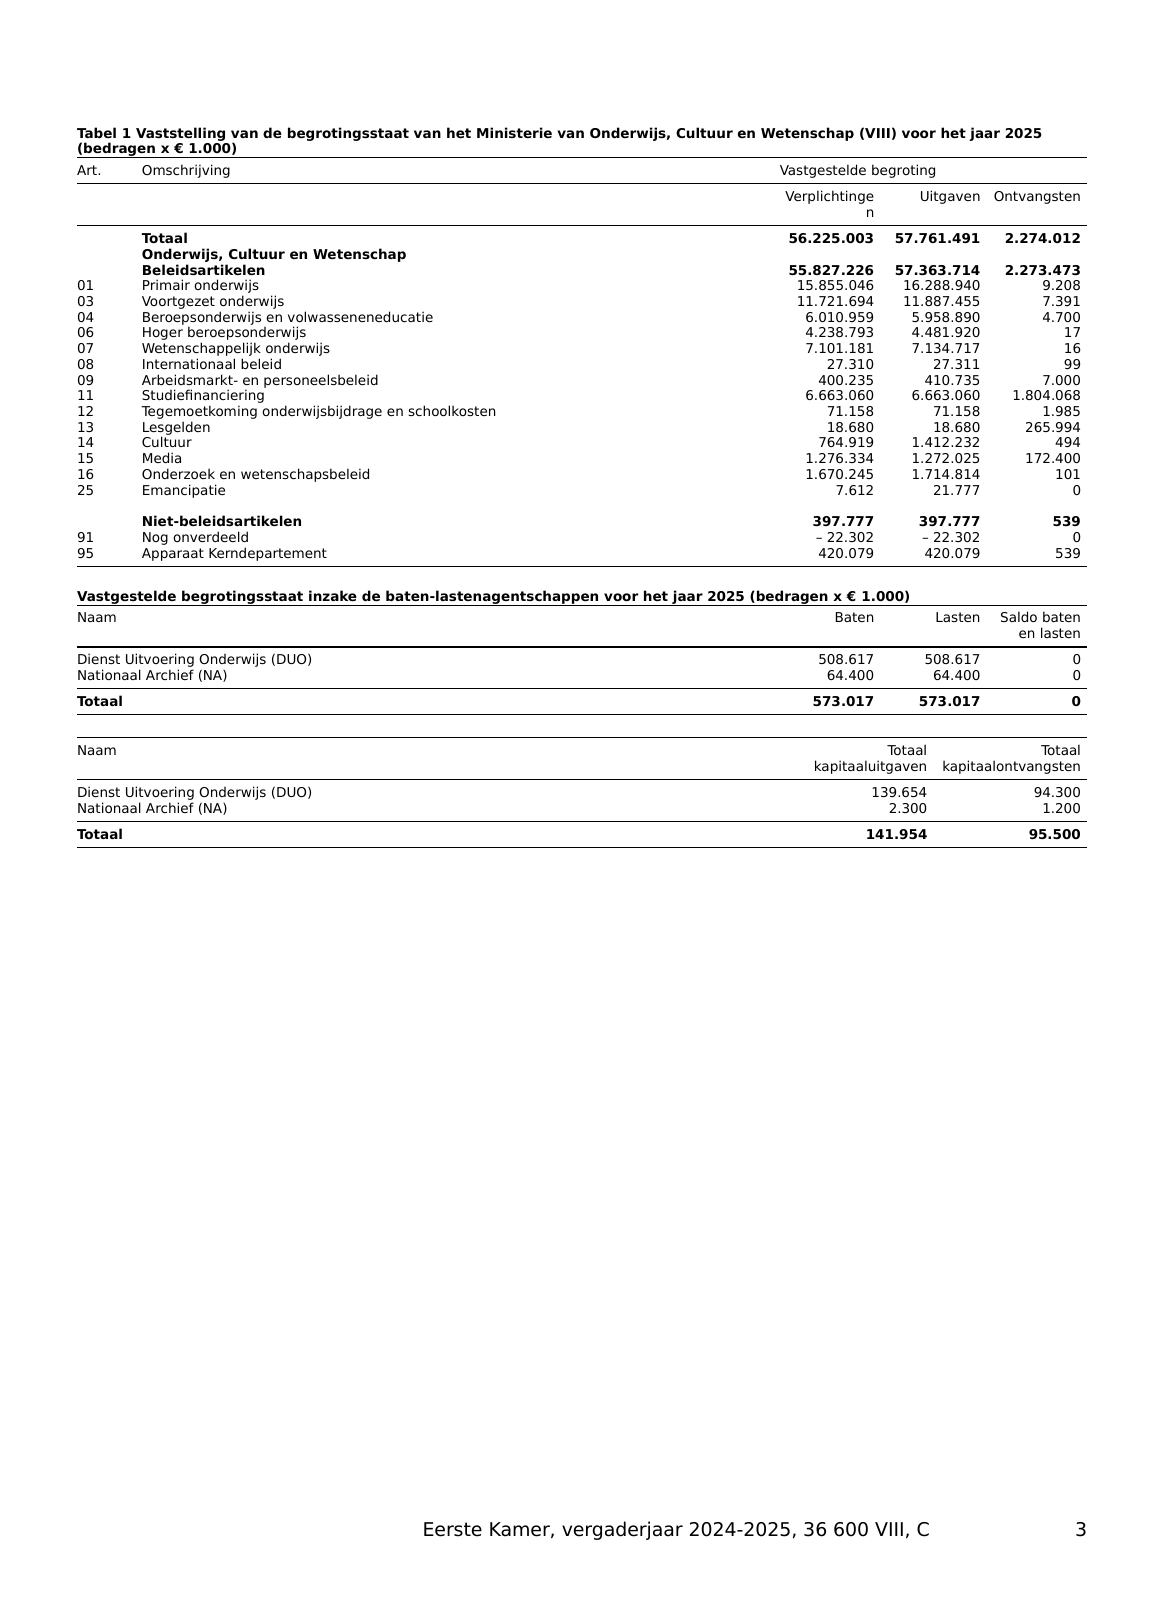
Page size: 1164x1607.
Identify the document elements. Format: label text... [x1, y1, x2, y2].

table_cell Ontvangsten [986, 184, 1087, 225]
table_cell 141.954 [774, 822, 933, 847]
table_cell 764.919 [774, 435, 880, 451]
table_cell 11 [77, 388, 136, 404]
table_cell 27.310 [774, 357, 880, 372]
table_cell [774, 498, 880, 514]
table_cell Nationaal Archief (NA) [77, 668, 773, 688]
table_cell 7.000 [986, 373, 1087, 388]
table_cell Totaal [77, 689, 773, 714]
table_cell 2.300 [774, 801, 933, 821]
table_cell 7.134.717 [880, 341, 986, 357]
table_cell 1.412.232 [880, 435, 986, 451]
table_cell [136, 184, 773, 225]
table_cell Cultuur [136, 435, 773, 451]
table_cell 99 [986, 357, 1087, 372]
table_cell Lesgelden [136, 420, 773, 435]
table_cell 55.827.226 [774, 262, 880, 278]
table_cell 01 [77, 278, 136, 294]
table_cell [77, 247, 136, 262]
table_cell 494 [986, 435, 1087, 451]
table_cell 4.700 [986, 310, 1087, 325]
table_cell 09 [77, 373, 136, 388]
table_cell 0 [986, 483, 1087, 498]
table_cell Niet-beleidsartikelen [136, 514, 773, 530]
table_cell Apparaat Kerndepartement [136, 545, 773, 566]
table_cell 07 [77, 341, 136, 357]
table_cell 16.288.940 [880, 278, 986, 294]
table_header Vastgestelde begrotingsstaat inzake de baten-lastenagentschappen voor het jaar 2025 (bedragen x € 1.000) [77, 589, 1087, 604]
table_cell [77, 498, 136, 514]
table_cell Saldo baten en lasten [986, 606, 1087, 646]
table_cell [986, 247, 1087, 262]
table_cell Media [136, 451, 773, 467]
table_cell 1.804.068 [986, 388, 1087, 404]
table_cell Omschrijving [136, 158, 773, 183]
table_cell 1.670.245 [774, 467, 880, 482]
table_cell 56.225.003 [774, 226, 880, 247]
table_cell Wetenschappelijk onderwijs [136, 341, 773, 357]
table_cell Baten [774, 606, 880, 646]
table_cell 16 [77, 467, 136, 482]
table_cell 400.235 [774, 373, 880, 388]
table_cell 573.017 [774, 689, 880, 714]
table_cell [77, 514, 136, 530]
table_cell 21.777 [880, 483, 986, 498]
table_cell 1.985 [986, 404, 1087, 419]
table_cell 7.612 [774, 483, 880, 498]
table_cell Vastgestelde begroting [774, 158, 1087, 183]
table_cell 6.010.959 [774, 310, 880, 325]
table_cell 172.400 [986, 451, 1087, 467]
table_cell Naam [77, 606, 773, 646]
table_cell 64.400 [880, 668, 986, 688]
table_cell 1.276.334 [774, 451, 880, 467]
table_cell [880, 498, 986, 514]
table_cell Art. [77, 158, 136, 183]
table_cell 71.158 [774, 404, 880, 419]
table_cell Beroepsonderwijs en volwasseneneducatie [136, 310, 773, 325]
table_cell 95.500 [933, 822, 1087, 847]
table_cell 1.714.814 [880, 467, 986, 482]
table_cell [774, 247, 880, 262]
table_cell 95 [77, 545, 136, 566]
table_cell 7.101.181 [774, 341, 880, 357]
table_cell 573.017 [880, 689, 986, 714]
table_cell [77, 184, 136, 225]
table_cell Hoger beroepsonderwijs [136, 325, 773, 341]
table_cell 7.391 [986, 294, 1087, 309]
table_cell 397.777 [880, 514, 986, 530]
table_cell [77, 226, 136, 247]
table_cell 04 [77, 310, 136, 325]
table_cell 9.208 [986, 278, 1087, 294]
table_cell 71.158 [880, 404, 986, 419]
table_cell Totaal [136, 226, 773, 247]
table_cell Onderzoek en wetenschapsbeleid [136, 467, 773, 482]
table_cell 25 [77, 483, 136, 498]
table_cell Internationaal beleid [136, 357, 773, 372]
table_cell [77, 262, 136, 278]
table_cell 16 [986, 341, 1087, 357]
table_cell 6.663.060 [774, 388, 880, 404]
table_cell 2.274.012 [986, 226, 1087, 247]
table_cell 12 [77, 404, 136, 419]
table_cell Beleidsartikelen [136, 262, 773, 278]
table_cell 57.363.714 [880, 262, 986, 278]
table_cell 4.481.920 [880, 325, 986, 341]
table_header Naam [77, 738, 773, 779]
table_cell Uitgaven [880, 184, 986, 225]
table_cell 15 [77, 451, 136, 467]
table_cell – 22.302 [880, 530, 986, 545]
table_cell 139.654 [774, 780, 933, 801]
table_cell 0 [986, 530, 1087, 545]
table_cell Primair onderwijs [136, 278, 773, 294]
table_header Tabel 1 Vaststelling van de begrotingsstaat van het Ministerie van Onderwijs, Cultuur en Wetenschap (VIII) voor het jaar 2025 (bedragen x € 1.000) [77, 126, 1087, 157]
table_cell 5.958.890 [880, 310, 986, 325]
table_cell 1.200 [933, 801, 1087, 821]
table_cell 14 [77, 435, 136, 451]
table_cell 03 [77, 294, 136, 309]
table_cell 539 [986, 545, 1087, 566]
table_cell Dienst Uitvoering Onderwijs (DUO) [77, 780, 773, 801]
table_cell Arbeidsmarkt- en personeelsbeleid [136, 373, 773, 388]
table_cell 08 [77, 357, 136, 372]
table_cell Onderwijs, Cultuur en Wetenschap [136, 247, 773, 262]
table_cell Totaal [77, 822, 773, 847]
table_cell 15.855.046 [774, 278, 880, 294]
table_cell [986, 498, 1087, 514]
table_cell 11.721.694 [774, 294, 880, 309]
table_cell 1.272.025 [880, 451, 986, 467]
table_cell Verplichtingen [774, 184, 880, 225]
table_cell 64.400 [774, 668, 880, 688]
table_cell 265.994 [986, 420, 1087, 435]
table_cell 57.761.491 [880, 226, 986, 247]
table_cell 94.300 [933, 780, 1087, 801]
table_cell [880, 247, 986, 262]
table_cell 11.887.455 [880, 294, 986, 309]
table_cell Studiefinanciering [136, 388, 773, 404]
table_cell 539 [986, 514, 1087, 530]
table_cell 0 [986, 689, 1087, 714]
table_cell 18.680 [774, 420, 880, 435]
table_cell – 22.302 [774, 530, 880, 545]
table_cell 27.311 [880, 357, 986, 372]
table_cell 397.777 [774, 514, 880, 530]
table_cell Nog onverdeeld [136, 530, 773, 545]
table_cell Lasten [880, 606, 986, 646]
table_cell Voortgezet onderwijs [136, 294, 773, 309]
table_cell 420.079 [774, 545, 880, 566]
table_cell Emancipatie [136, 483, 773, 498]
table_cell 13 [77, 420, 136, 435]
table_cell 2.273.473 [986, 262, 1087, 278]
table_cell 508.617 [880, 648, 986, 668]
table_cell 0 [986, 668, 1087, 688]
table_cell 420.079 [880, 545, 986, 566]
table_cell 4.238.793 [774, 325, 880, 341]
table_cell Tegemoetkoming onderwijsbijdrage en schoolkosten [136, 404, 773, 419]
table_cell 91 [77, 530, 136, 545]
table_cell [136, 498, 773, 514]
table_cell 410.735 [880, 373, 986, 388]
table_cell Dienst Uitvoering Onderwijs (DUO) [77, 648, 773, 668]
table_cell 17 [986, 325, 1087, 341]
table_cell 0 [986, 648, 1087, 668]
table_cell Nationaal Archief (NA) [77, 801, 773, 821]
table_cell 101 [986, 467, 1087, 482]
table_cell 508.617 [774, 648, 880, 668]
table_header Totaal kapitaaluitgaven [774, 738, 933, 779]
table_cell 18.680 [880, 420, 986, 435]
table_cell 06 [77, 325, 136, 341]
table_cell 6.663.060 [880, 388, 986, 404]
table_header Totaal kapitaalontvangsten [933, 738, 1087, 779]
